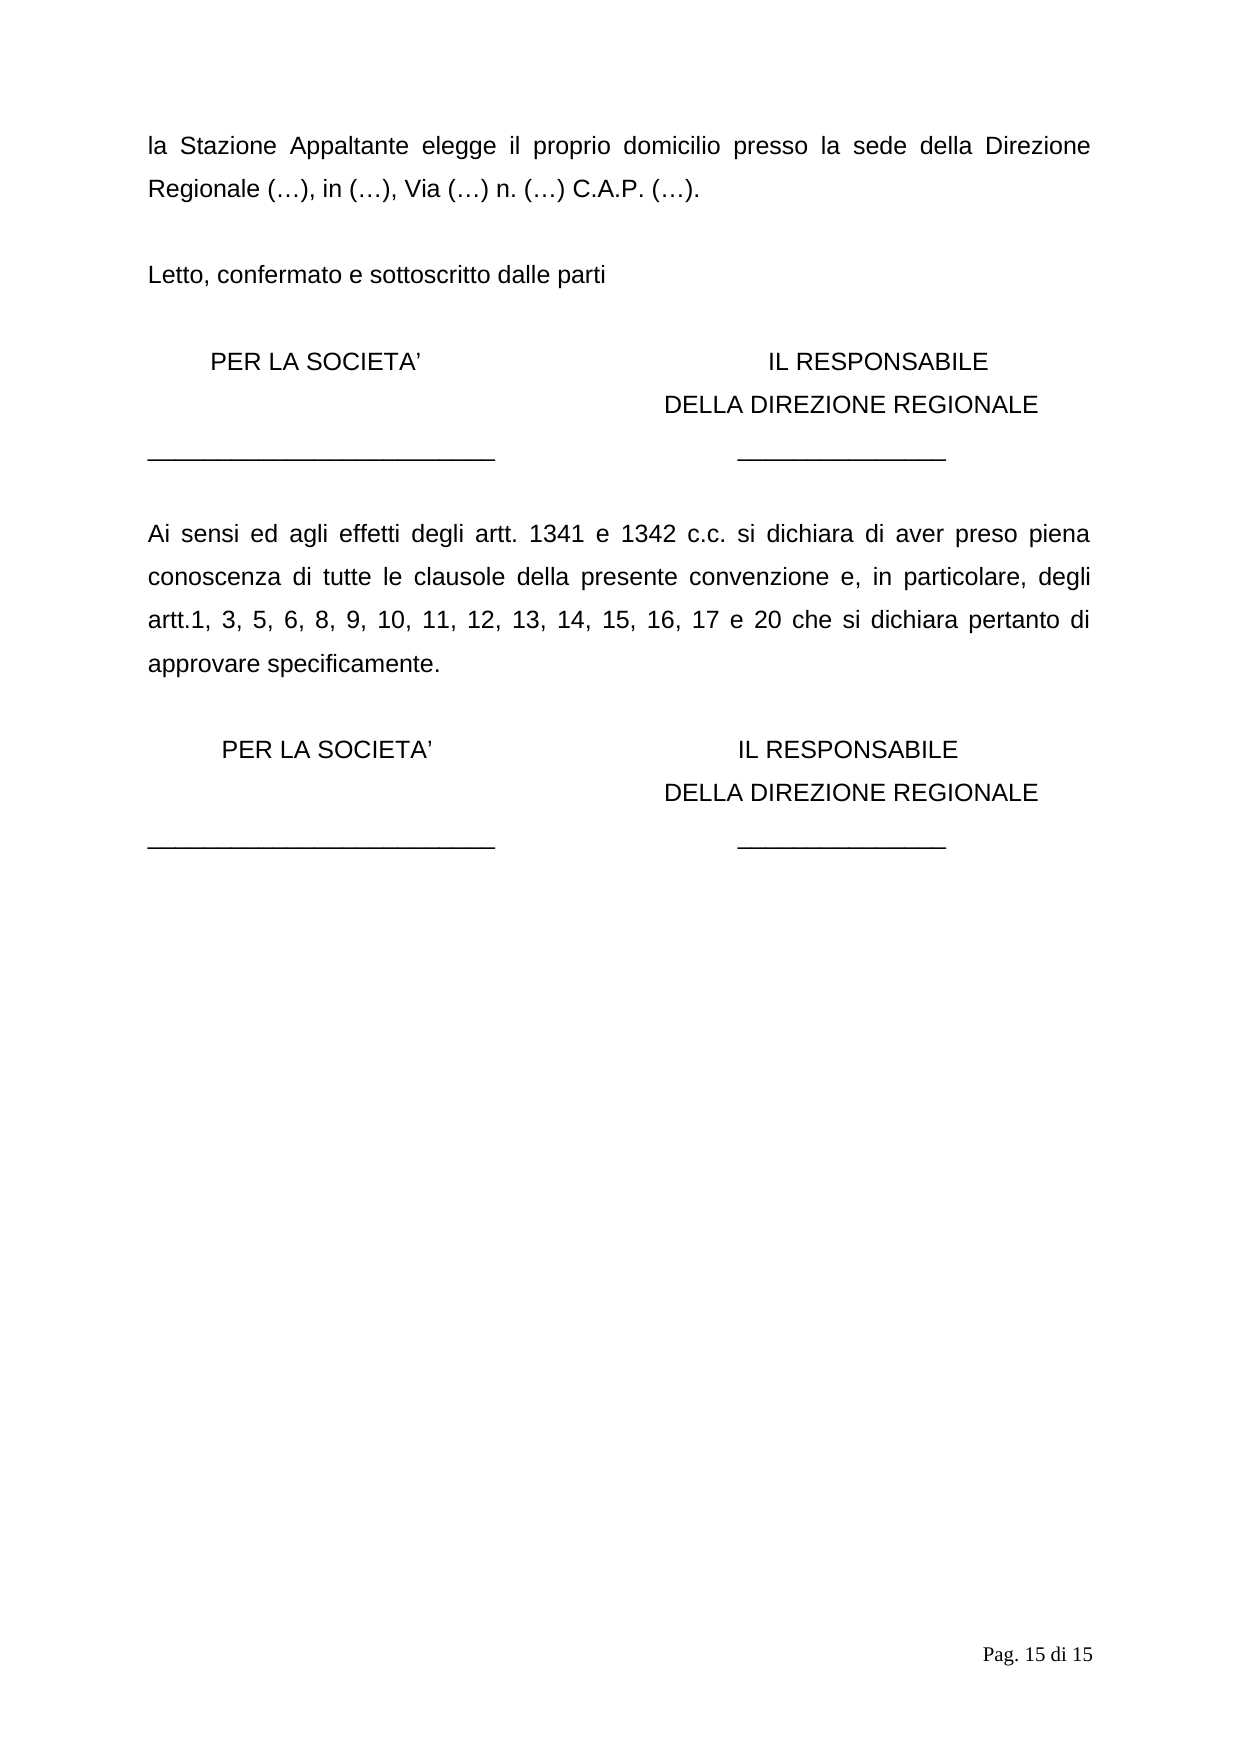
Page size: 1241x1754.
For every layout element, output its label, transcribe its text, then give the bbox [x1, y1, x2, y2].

text _________________________ _______________ [148, 821, 1092, 850]
text DELLA DIREZIONE REGIONALE [664, 390, 1092, 418]
text Ai sensi ed agli effetti degli artt. 1341 e 1342 c.c. si dichiara di aver preso piena conoscenza di tutte le clausole della presente convenzione e, in particolare, degli artt.1, 3, 5, 6, 8, 9, 10, 11, 12, 13, 14, 15, 16, 17 e 20 che si dichiara pertanto di approvare specificamente. [148, 519, 1092, 677]
text la Stazione Appaltante elegge il proprio domicilio presso la sede della Direzione Regionale (…), in (…), Via (…) n. (…) C.A.P. (…). [148, 131, 1092, 203]
text DELLA DIREZIONE REGIONALE [590, 778, 1092, 807]
text PER LA SOCIETA’ IL RESPONSABILE [221, 735, 1092, 763]
text _________________________ _______________ [148, 433, 1092, 462]
text Letto, confermato e sottoscritto dalle parti [148, 260, 1092, 289]
text PER LA SOCIETA’ IL RESPONSABILE [148, 347, 1092, 375]
